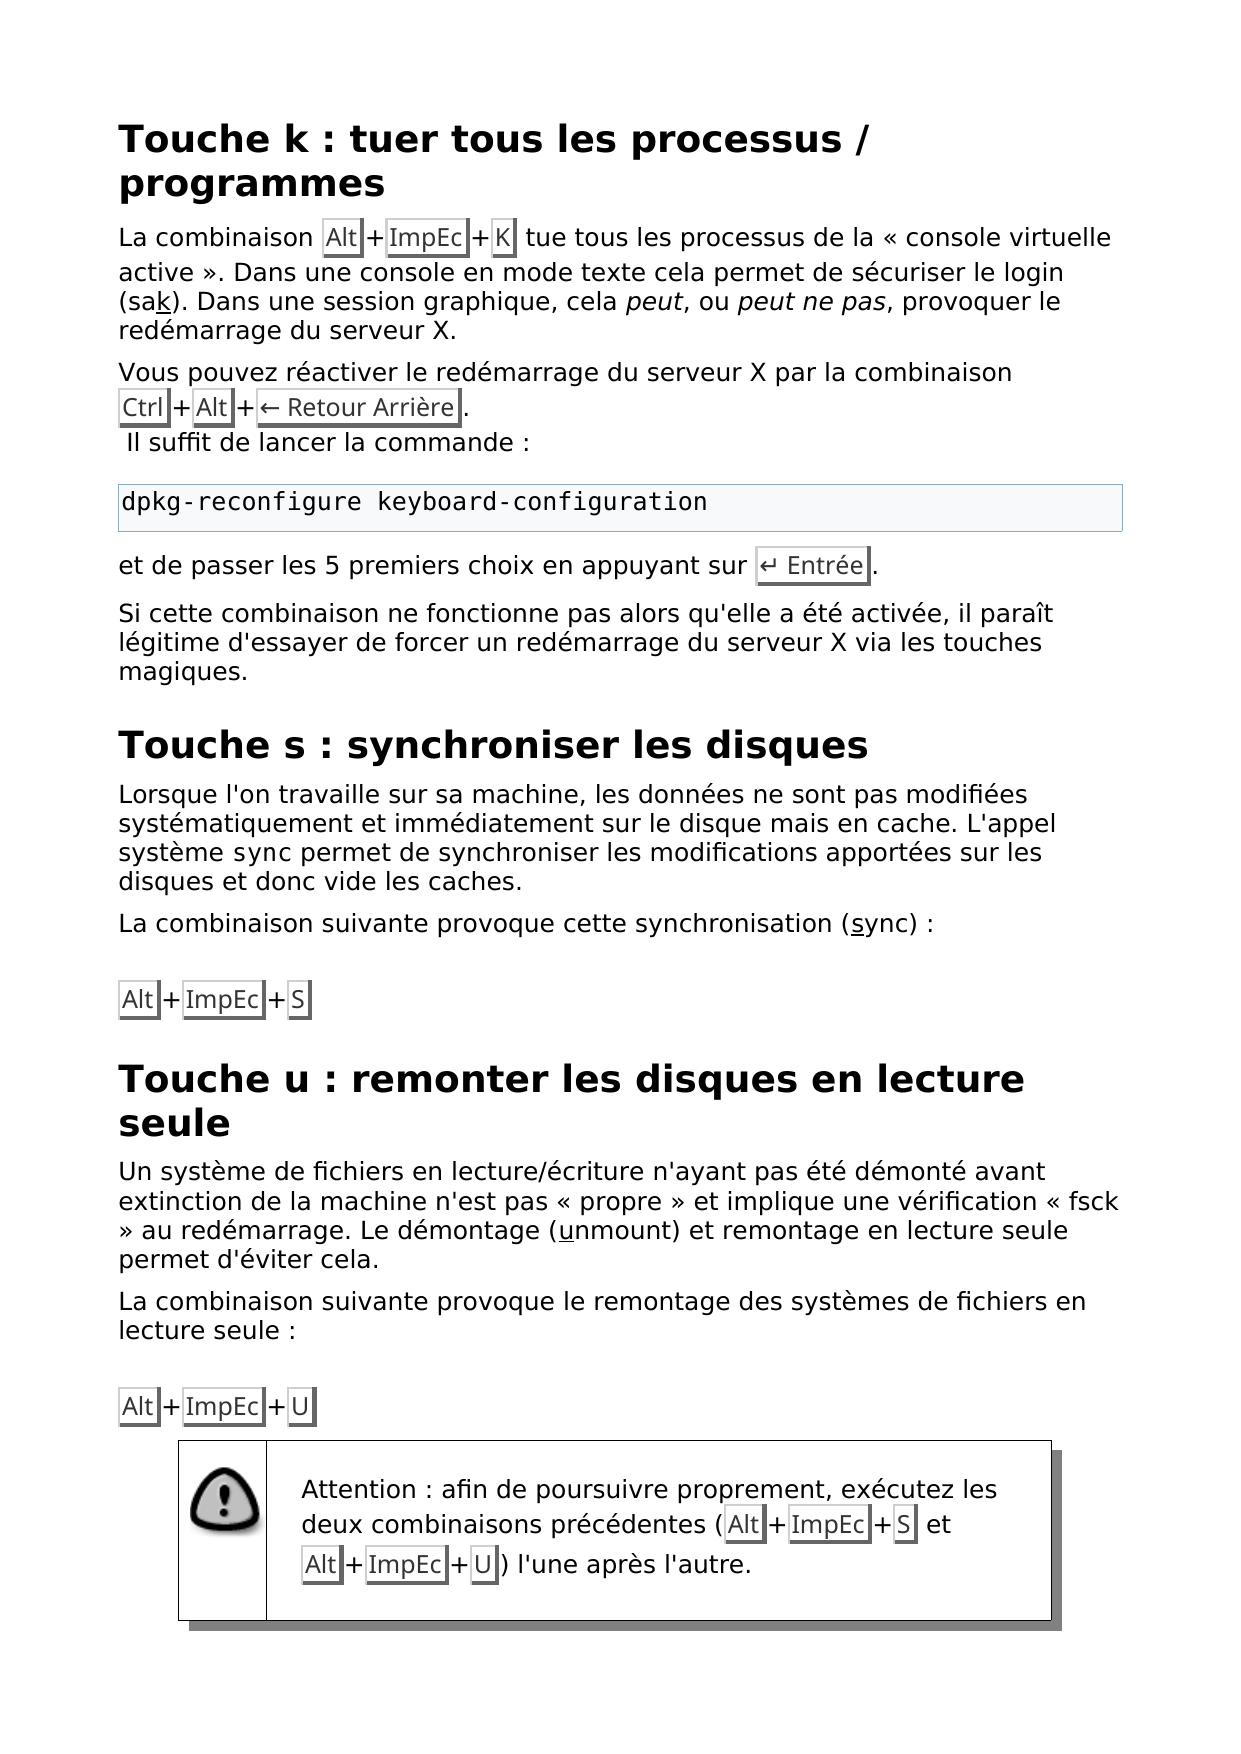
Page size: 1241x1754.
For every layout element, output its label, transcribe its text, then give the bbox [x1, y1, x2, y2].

text Lorsque l'on travaille sur sa machine, les données ne sont pas modifiées systématiquement et immédiatement sur le disque mais en cache. L'appel système sync permet de synchroniser les modifications apportées sur les disques et donc vide les caches. [118, 780, 1122, 897]
picture [190, 1463, 266, 1539]
subtitle Touche k : tuer tous les processus / programmes [118, 118, 1122, 205]
text Vous pouvez réactiver le redémarrage du serveur X par la combinaison Ctrl+Alt+← Retour Arrière. Il suffit de lancer la commande : [118, 358, 1122, 457]
text Alt+ImpEc+U [266, 1387, 287, 1427]
subtitle Touche s : synchroniser les disques [118, 724, 1122, 767]
text Alt+ImpEc+S [161, 980, 182, 1020]
table_header Attention : afin de poursuivre proprement, exécutez les deux combinaisons précédentes (Alt+ImpEc+S et Alt+ImpEc+U) l'une après l'autre. [267, 1441, 1051, 1620]
text Alt+ImpEc+S [266, 980, 287, 1020]
text Alt+ImpEc+U [161, 1387, 182, 1427]
subtitle Touche u : remonter les disques en lecture seule [118, 1058, 1122, 1145]
text Alt+ImpEc+U [317, 1387, 1122, 1427]
text Alt+ImpEc+S [312, 980, 1122, 1020]
text Un système de fichiers en lecture/écriture n'ayant pas été démonté avant extinction de la machine n'est pas « propre » et implique une vérification « fsck » au redémarrage. Le démontage (unmount) et remontage en lecture seule permet d'éviter cela. [118, 1157, 1122, 1274]
table_header dpkg-reconfigure keyboard-configuration [119, 485, 1122, 531]
text La combinaison suivante provoque le remontage des systèmes de fichiers en lecture seule : [118, 1287, 1122, 1374]
text La combinaison suivante provoque cette synchronisation (sync) : [118, 909, 1122, 967]
text et de passer les 5 premiers choix en appuyant sur ↵ Entrée. [871, 546, 1122, 586]
table_header [179, 1441, 266, 1620]
text Si cette combinaison ne fonctionne pas alors qu'elle a été activée, il paraît légitime d'essayer de forcer un redémarrage du serveur X via les touches magiques. [118, 599, 1122, 686]
text La combinaison Alt+ImpEc+K tue tous les processus de la « console virtuelle active ». Dans une console en mode texte cela permet de sécuriser le login (sak). Dans une session graphique, cela peut, ou peut ne pas, provoquer le redémarrage du serveur X. [118, 218, 1122, 346]
text et de passer les 5 premiers choix en appuyant sur ↵ Entrée. [118, 546, 755, 586]
